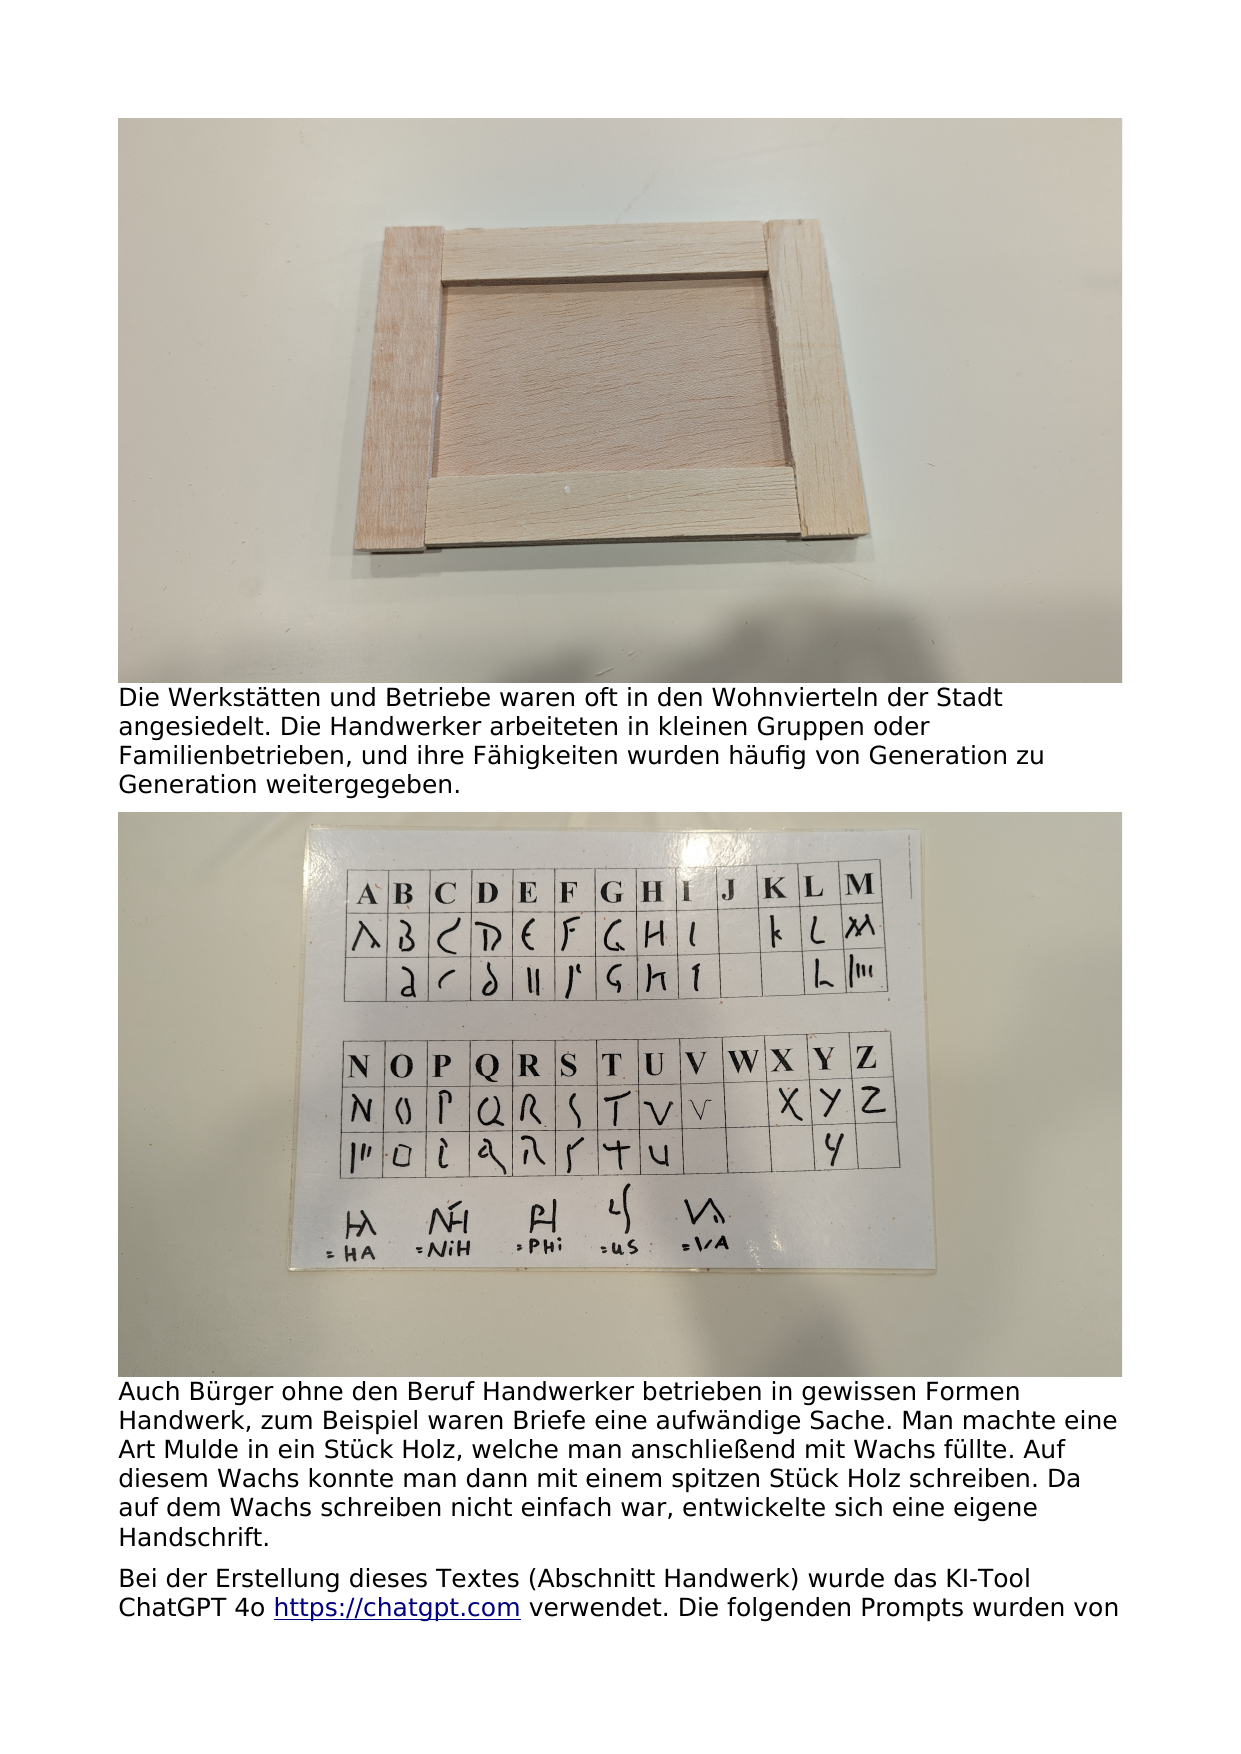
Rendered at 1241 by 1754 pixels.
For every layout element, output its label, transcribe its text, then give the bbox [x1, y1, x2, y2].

picture [118, 118, 1123, 683]
picture [118, 812, 1123, 1377]
text Auch Bürger ohne den Beruf Handwerker betrieben in gewissen Formen Handwerk, zum Beispiel waren Briefe eine aufwändige Sache. Man machte eine Art Mulde in ein Stück Holz, welche man anschließend mit Wachs füllte. Auf diesem Wachs konnte man dann mit einem spitzen Stück Holz schreiben. Da auf dem Wachs schreiben nicht einfach war, entwickelte sich eine eigene Handschrift. [118, 1377, 1122, 1552]
text Die Werkstätten und Betriebe waren oft in den Wohnvierteln der Stadt angesiedelt. Die Handwerker arbeiteten in kleinen Gruppen oder Familienbetrieben, und ihre Fähigkeiten wurden häufig von Generation zu Generation weitergegeben. [118, 683, 1122, 799]
text Bei der Erstellung dieses Textes (Abschnitt Handwerk) wurde das KI-Tool ChatGPT 4o https://chatgpt.com verwendet. Die folgenden Prompts wurden von [118, 1564, 1122, 1623]
